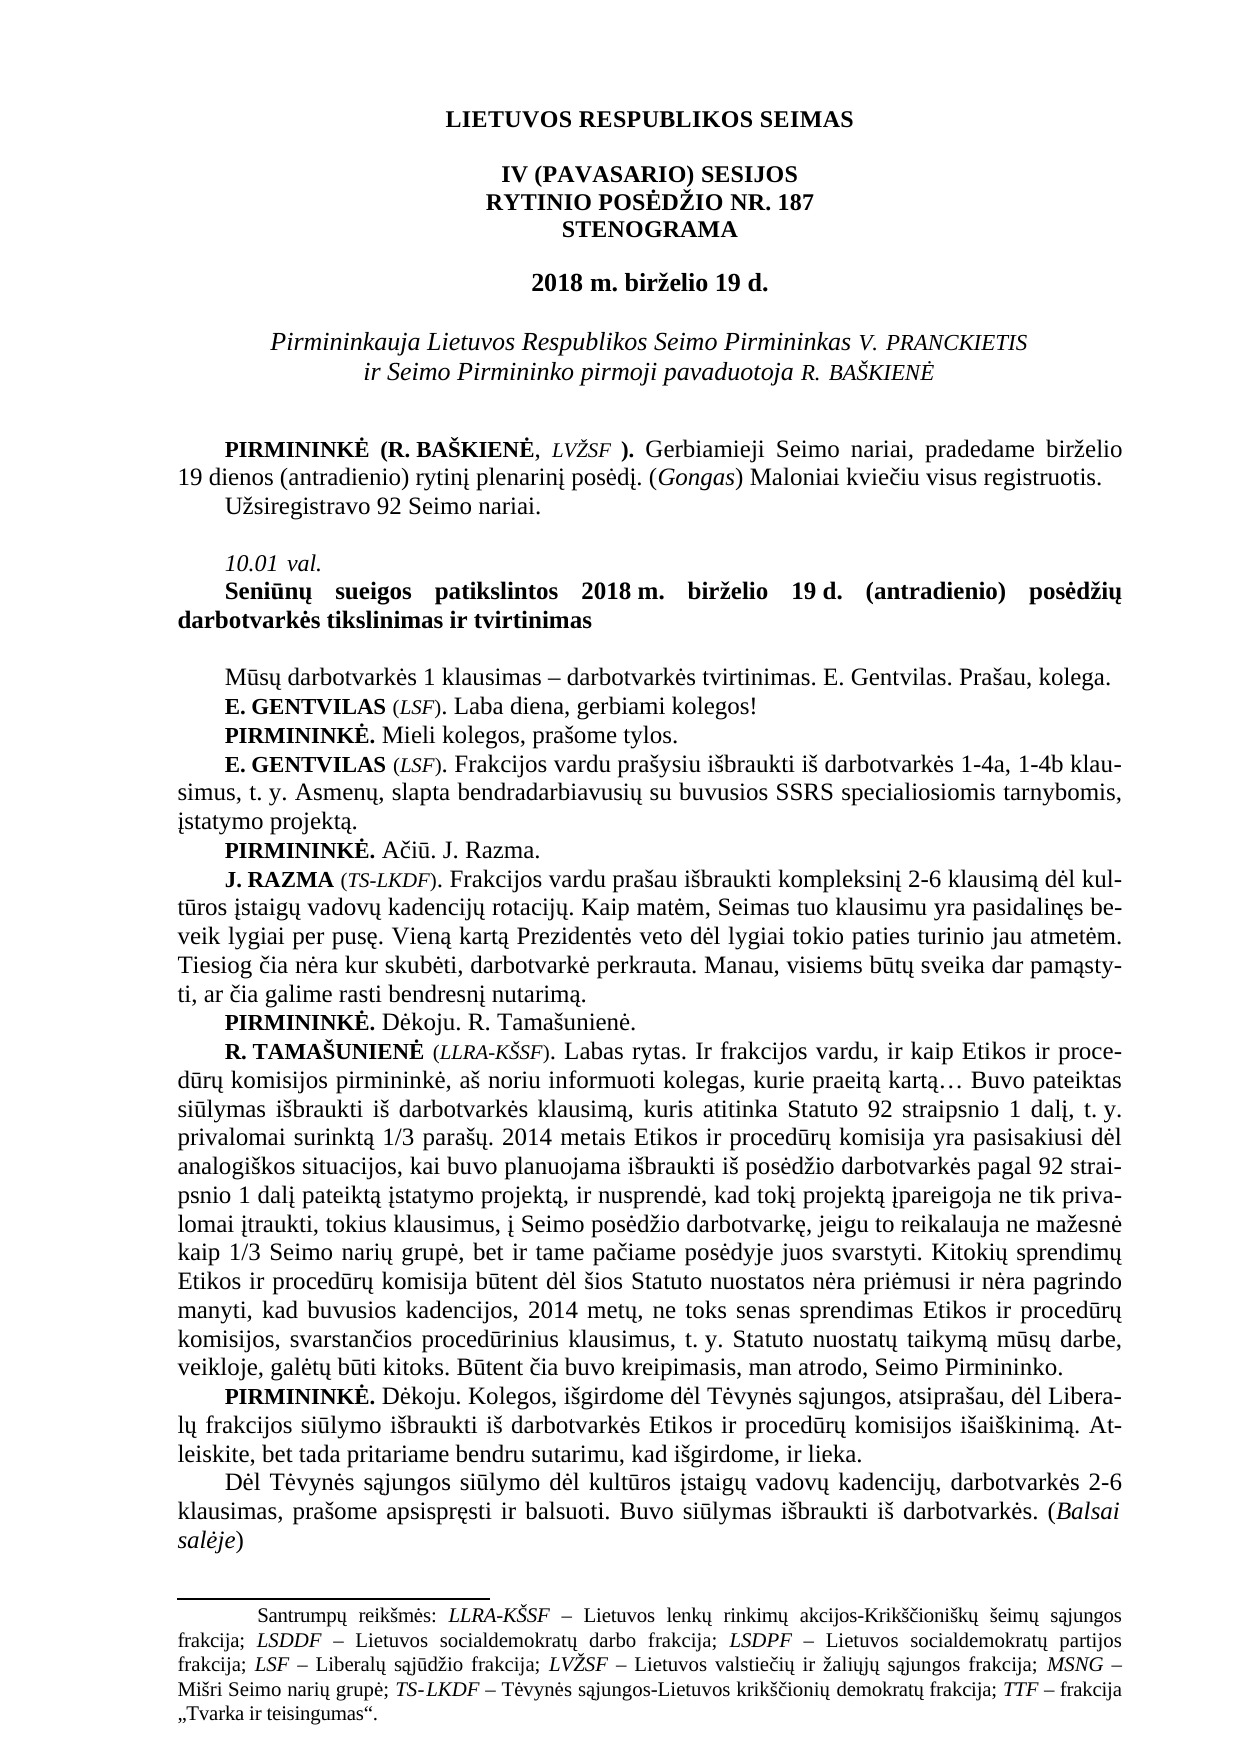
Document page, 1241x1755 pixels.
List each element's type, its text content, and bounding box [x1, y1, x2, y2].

text PIRMININKĖ (R. BAŠKIENĖ, LVŽSF). Ger­bia­mie­ji Sei­mo na­riai, pra­de­da­me bir­že­lio 19 die­nos (ant­ra­die­nio) ry­ti­nį ple­na­ri­nį po­sė­dį. (Gon­gas) Ma­lo­niai kvie­čiu vi­sus re­gist­ruo­tis. [177, 434, 1122, 491]
text 2018 m. birželio 19 d. [177, 267, 1122, 297]
text Dėl Tė­vy­nės są­jun­gos siū­ly­mo dėl kul­tū­ros įstai­gų va­do­vų ka­den­ci­jų, dar­bo­tvarkės 2-6 klau­si­mas, pra­šo­me ap­si­spręs­ti ir bal­suo­ti. Bu­vo siū­ly­mas iš­brauk­ti iš dar­bo­tvarkės. (Bal­sai sa­lė­je) [177, 1467, 1122, 1554]
text J. RAZMA (TS-LKDF). Frak­ci­jos var­du pra­šau iš­brauk­ti kom­plek­si­nį 2-6 klau­si­mą dėl kul­tū­ros įstai­gų va­do­vų ka­den­ci­jų ro­ta­ci­jų. Kaip ma­tėm, Sei­mas tuo klau­si­mu yra pa­si­da­li­nęs be­veik ly­giai per pu­sę. Vie­ną kar­tą Pre­zi­den­tės ve­to dėl ly­giai to­kio pa­ties tu­ri­nio jau at­me­tėm. Tie­siog čia nė­ra kur sku­bė­ti, dar­bo­tvarkė per­krau­ta. Ma­nau, vi­siems bū­tų svei­ka dar pa­mąs­ty­ti, ar čia ga­li­me ras­ti ben­dres­nį nu­ta­ri­mą. [177, 864, 1122, 1007]
text PIRMININKĖ. Dė­ko­ju. Ko­le­gos, iš­gir­do­me dėl Tė­vy­nės są­jun­gos, at­si­pra­šau, dėl Li­be­ra­lų frak­ci­jos siū­ly­mo iš­brauk­ti iš dar­bo­tvarkės Eti­kos ir pro­ce­dū­rų ko­mi­si­jos iš­aiš­ki­ni­mą. At­leis­ki­te, bet ta­da pri­ta­ria­me ben­dru su­ta­ri­mu, kad iš­gir­do­me, ir lie­ka. [177, 1381, 1122, 1467]
text Se­niū­nų su­ei­gos pa­tiks­lin­tos 2018 m. bir­že­lio 19 d. (ant­ra­die­nio) po­sė­džių darbotvarkės tiks­li­ni­mas ir tvir­ti­ni­mas [177, 576, 1122, 634]
text 10.01 val. [224, 549, 1122, 576]
title STENOGRAMA [177, 215, 1122, 243]
title IV (PAVASARIO) SESIJOS [177, 160, 1122, 187]
text Už­si­re­gist­ra­vo 92 Sei­mo na­riai. [177, 491, 1122, 520]
text R. TAMAŠUNIENĖ (LLRA-KŠSF). La­bas ry­tas. Ir frak­ci­jos var­du, ir kaip Eti­kos ir pro­ce­dū­rų ko­mi­si­jos pir­mi­nin­kė, aš no­riu in­for­muo­ti ko­le­gas, ku­rie pra­ei­tą kar­tą… Bu­vo pa­teik­tas siū­ly­mas iš­brauk­ti iš dar­bo­tvarkės klau­si­mą, ku­ris ati­tin­ka Sta­tu­to 92 straips­nio 1 da­lį, t. y. pri­va­lo­mai su­rink­tą 1/3 pa­ra­šų. 2014 me­tais Eti­kos ir pro­ce­dū­rų ko­mi­si­ja yra pa­si­sa­kiu­si dėl ana­lo­giš­kos si­tu­a­ci­jos, kai bu­vo pla­nuo­ja­ma iš­brauk­ti iš po­sė­džio dar­bo­tvarkės pa­gal 92 strai­ps­nio 1 da­lį pa­teik­tą įsta­ty­mo pro­jek­tą, ir nu­spren­dė, kad to­kį pro­jek­tą įpa­rei­go­ja ne tik pri­va­lo­mai įtrauk­ti, to­kius klau­si­mus, į Sei­mo po­sė­džio dar­bo­tvarkę, jei­gu to rei­ka­lau­ja ne ma­žes­nė kaip 1/3 Sei­mo na­rių gru­pė, bet ir ta­me pa­čia­me po­sė­dy­je juos svars­ty­ti. Ki­to­kių spren­di­mų Eti­kos ir pro­ce­dū­rų ko­mi­si­ja bū­tent dėl šios Sta­tu­to nuo­sta­tos nė­ra pri­ėmu­si ir nė­ra pa­grin­do ma­ny­ti, kad bu­vu­sios ka­den­ci­jos, 2014 me­tų, ne toks se­nas spren­di­mas Eti­kos ir pro­ce­dū­rų ko­mi­si­jos, svars­tan­čios pro­ce­dū­ri­nius klau­si­mus, t. y. Sta­tu­to nuo­sta­tų tai­ky­mą mū­sų dar­be, veik­lo­je, ga­lė­tų bū­ti ki­toks. Bū­tent čia bu­vo krei­pi­ma­sis, man at­ro­do, Sei­mo Pir­mi­nin­ko. [177, 1036, 1122, 1381]
text Mū­sų dar­bo­tvarkės 1 klau­si­mas – dar­bo­tvarkės tvir­ti­ni­mas. E. Gent­vi­las. Pra­šau, ko­le­ga. [177, 662, 1122, 691]
text PIRMININKĖ. Mie­li ko­le­gos, pra­šo­me ty­los. [177, 720, 1122, 749]
text E. GENTVILAS (LSF). La­ba die­na, ger­bia­mi ko­le­gos! [177, 691, 1122, 720]
text E. GENTVILAS (LSF). Frak­ci­jos var­du pra­šy­siu iš­brauk­ti iš dar­bo­tvarkės 1-4a, 1-4b klau­si­mus, t. y. As­me­nų, slap­ta ben­dra­dar­bia­vu­sių su bu­vu­sios SSRS spe­cia­lio­sio­mis tar­ny­bo­mis, įsta­ty­mo pro­jek­tą. [177, 749, 1122, 835]
text Santrumpų reikšmės: LLRA-KŠSF – Lietuvos lenkų rinkimų akcijos-Krikščioniškų šeimų sąjungos frakcija; LSDDF – Lietuvos socialdemokratų darbo frakcija; LSDPF – Lietuvos socialdemokratų partijos frakcija; LSF – Liberalų sąjūdžio frakcija; LVŽSF – Lietuvos valstiečių ir žaliųjų sąjungos frakcija; MSNG – Mišri Seimo narių grupė; TS‑LKDF – Tėvynės sąjungos-Lietuvos krikščionių demokratų frakcija; TTF – frakcija „Tvarka ir teisingumas“. [177, 1599, 1122, 1724]
text Pirmininkauja Lietuvos Respublikos Seimo Pirmininkas V. PRANCKIETIS ir Seimo Pirmininko pirmoji pavaduotoja R. BAŠKIENĖ [177, 326, 1122, 386]
title RYTINIO posėdžio NR. 187 [177, 187, 1122, 215]
title LIETUVOS RESPUBLIKOS SEIMAS [177, 105, 1122, 132]
text PIRMININKĖ. Dė­ko­ju. R. Ta­ma­šu­nie­nė. [177, 1007, 1122, 1036]
text PIRMININKĖ. Ačiū. J. Raz­ma. [177, 835, 1122, 864]
